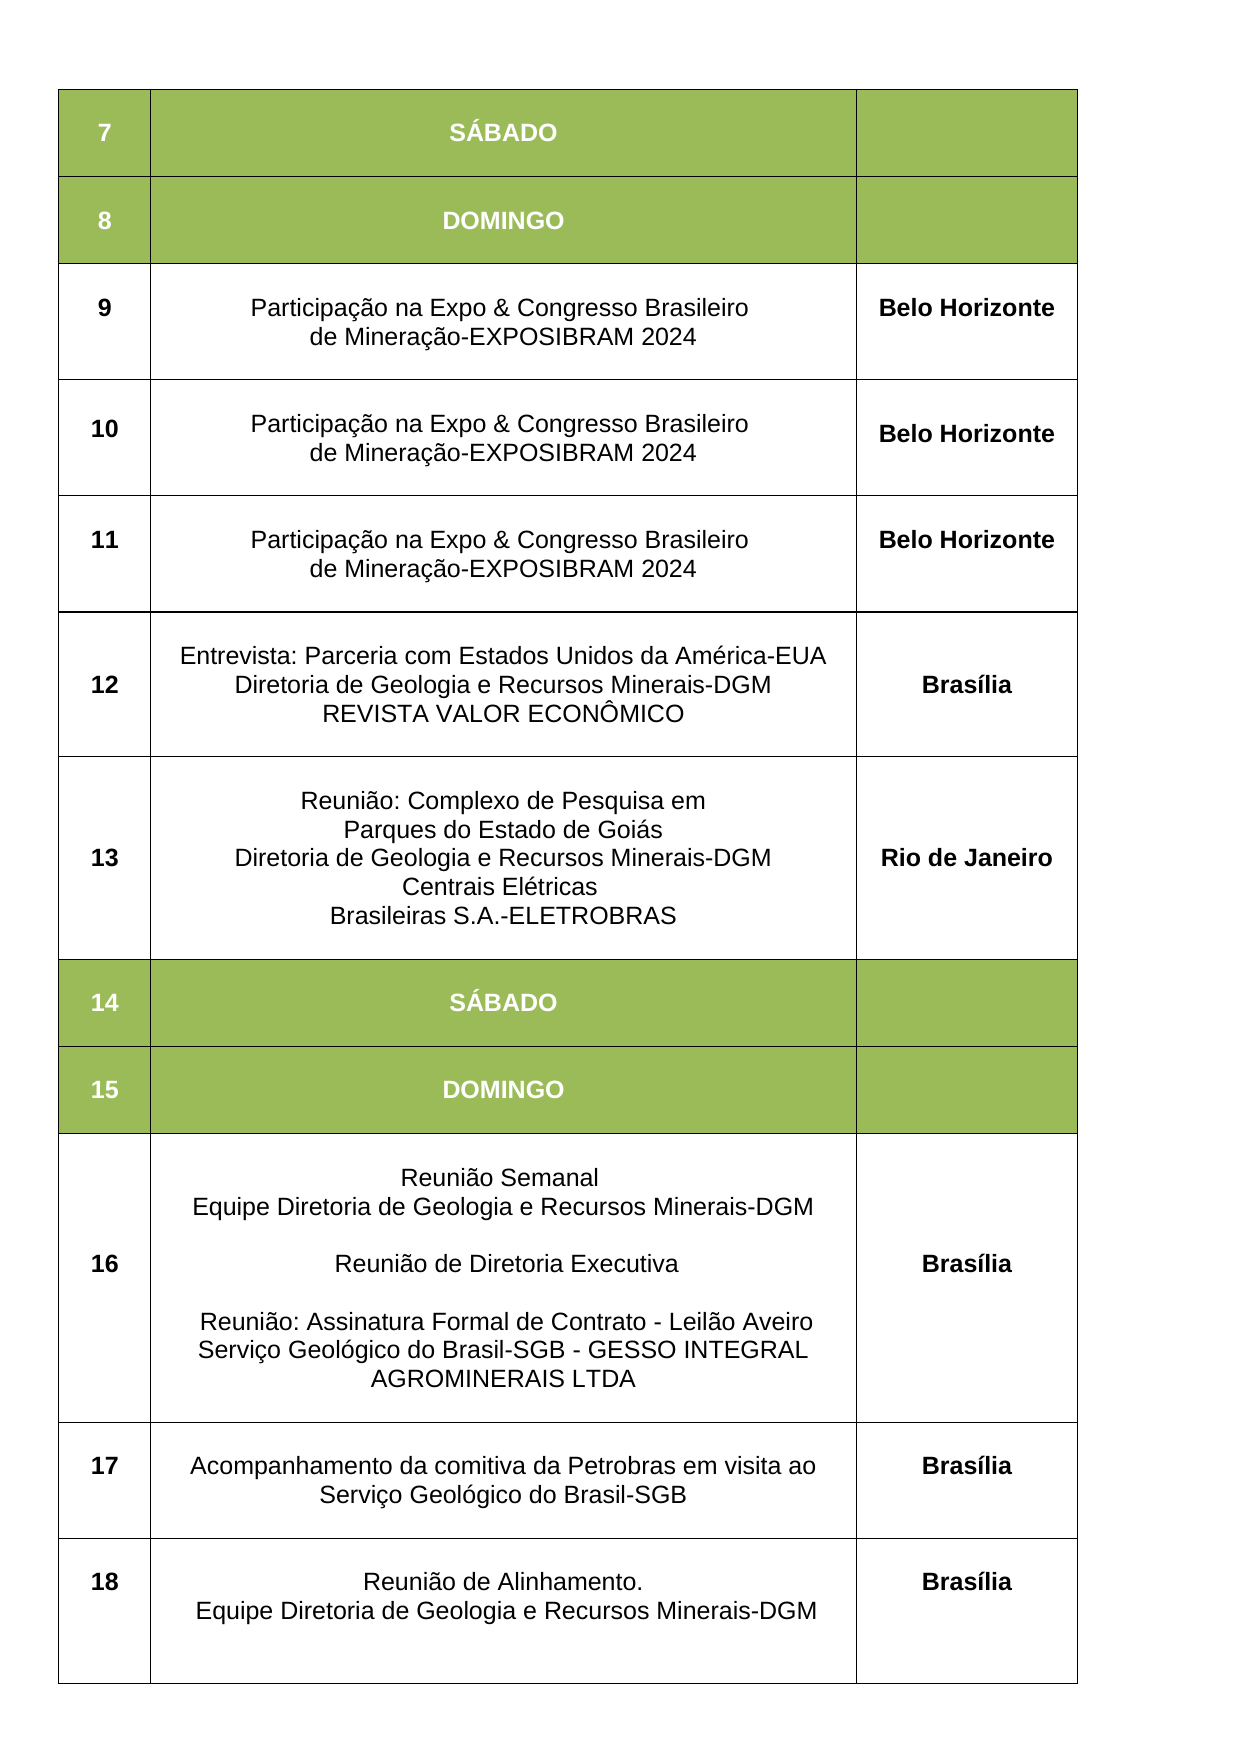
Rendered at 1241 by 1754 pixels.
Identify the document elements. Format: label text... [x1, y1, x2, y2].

table_cell 17 [59, 1423, 150, 1538]
table_cell 9 [59, 264, 150, 379]
table_cell 10 [59, 380, 150, 495]
table_cell 7 [59, 90, 150, 176]
table_cell DOMINGO [151, 1047, 856, 1133]
table_cell 11 [59, 496, 150, 611]
table_cell Acompanhamento da comitiva da Petrobras em visita ao Serviço Geológico do Brasil-SGB [151, 1423, 856, 1538]
table_cell [857, 90, 1077, 176]
table_cell 16 [59, 1134, 150, 1422]
table_cell Reunião Semanal Equipe Diretoria de Geologia e Recursos Minerais-DGM Reunião de Diretoria Executiva Reunião: Assinatura Formal de Contrato - Leilão Aveiro Serviço Geológico do Brasil-SGB - GESSO INTEGRAL AGROMINERAIS LTDA [151, 1134, 856, 1422]
table_cell 8 [59, 177, 150, 263]
table_cell Belo Horizonte [857, 496, 1077, 611]
table_cell 15 [59, 1047, 150, 1133]
table_cell Entrevista: Parceria com Estados Unidos da América-EUA Diretoria de Geologia e Recursos Minerais-DGM REVISTA VALOR ECONÔMICO [151, 613, 856, 756]
table_cell 14 [59, 960, 150, 1046]
table_cell Brasília [857, 613, 1077, 756]
table_cell Participação na Expo & Congresso Brasileiro de Mineração-EXPOSIBRAM 2024 [151, 496, 856, 611]
table_cell [857, 960, 1077, 1046]
table_cell Reunião: Complexo de Pesquisa em Parques do Estado de Goiás Diretoria de Geologia e Recursos Minerais-DGM Centrais Elétricas Brasileiras S.A.-ELETROBRAS [151, 757, 856, 958]
table_cell [857, 177, 1077, 263]
table_cell SÁBADO [151, 90, 856, 176]
table_cell SÁBADO [151, 960, 856, 1046]
table_cell Participação na Expo & Congresso Brasileiro de Mineração-EXPOSIBRAM 2024 [151, 264, 856, 379]
table_cell Brasília [857, 1539, 1077, 1682]
table_cell [857, 1047, 1077, 1133]
table_cell 18 [59, 1539, 150, 1682]
table_cell Belo Horizonte [857, 264, 1077, 379]
table_cell DOMINGO [151, 177, 856, 263]
table_cell Rio de Janeiro [857, 757, 1077, 958]
table_cell Brasília [857, 1423, 1077, 1538]
table_cell Reunião de Alinhamento. Equipe Diretoria de Geologia e Recursos Minerais-DGM [151, 1539, 856, 1682]
table_cell Brasília [857, 1134, 1077, 1422]
table_cell 13 [59, 757, 150, 958]
table_cell 12 [59, 613, 150, 756]
table_cell Participação na Expo & Congresso Brasileiro de Mineração-EXPOSIBRAM 2024 [151, 380, 856, 495]
table_cell Belo Horizonte [857, 380, 1077, 495]
